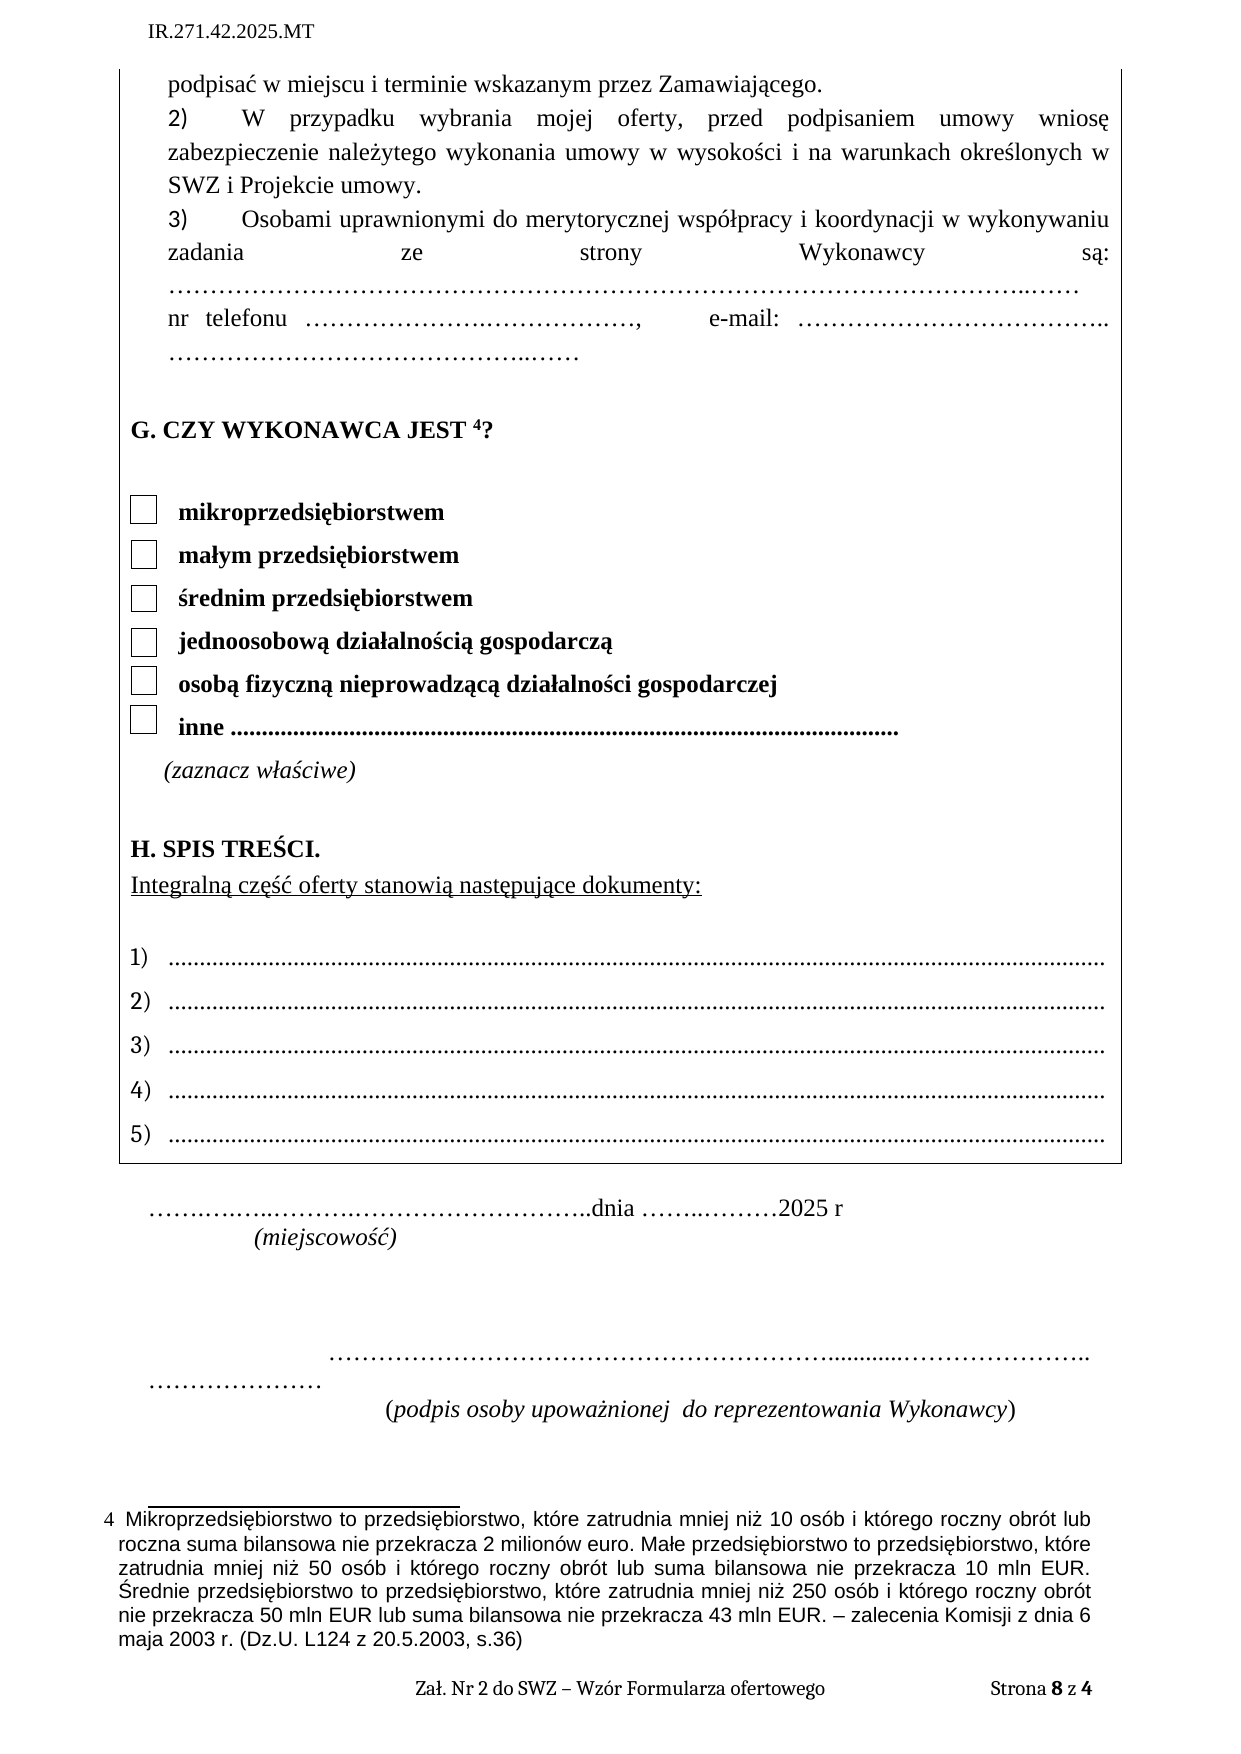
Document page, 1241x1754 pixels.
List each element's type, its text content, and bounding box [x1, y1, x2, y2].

table_cell H. SPIS TREŚCI. Integralną część oferty stanowią następujące dokumenty: ...................................................................................................................................................... ...................................................................................................................................................... ...................................................................................................................................................... ...................................................................................................................................................... ...................................................................................................................................................... [120, 822, 1121, 1163]
table_cell G. CZY WYKONAWCA JEST ? mikroprzedsiębiorstwem małym przedsiębiorstwem średnim przedsiębiorstwem jednoosobową działalnością gospodarczą osobą fizyczną nieprowadzącą działalności gospodarczej inne ........................................................................................................... (zaznacz właściwe) [120, 403, 1121, 822]
text …….….…..……….………………………..dnia ……..………2025 r [148, 1193, 1092, 1222]
table_cell podpisać w miejscu i terminie wskazanym przez Zamawiającego. W przypadku wybrania mojej oferty, przed podpisaniem umowy wniosę zabezpieczenie należytego wykonania umowy w wysokości i na warunkach określonych w SWZ i Projekcie umowy. Osobami uprawnionymi do merytorycznej współpracy i koordynacji w wykonywaniu zadania ze strony Wykonawcy są: …………………………………………………………………………………………..…… nr telefonu ………………….………………, e-mail: ………………………………..……………………………………..…… [120, 69, 1121, 403]
text (miejscowość) [148, 1222, 1092, 1251]
text (podpis osoby upoważnionej do reprezentowania Wykonawcy) [148, 1394, 1092, 1423]
text ……………………………………………………............…………………..………………… [148, 1337, 1092, 1394]
